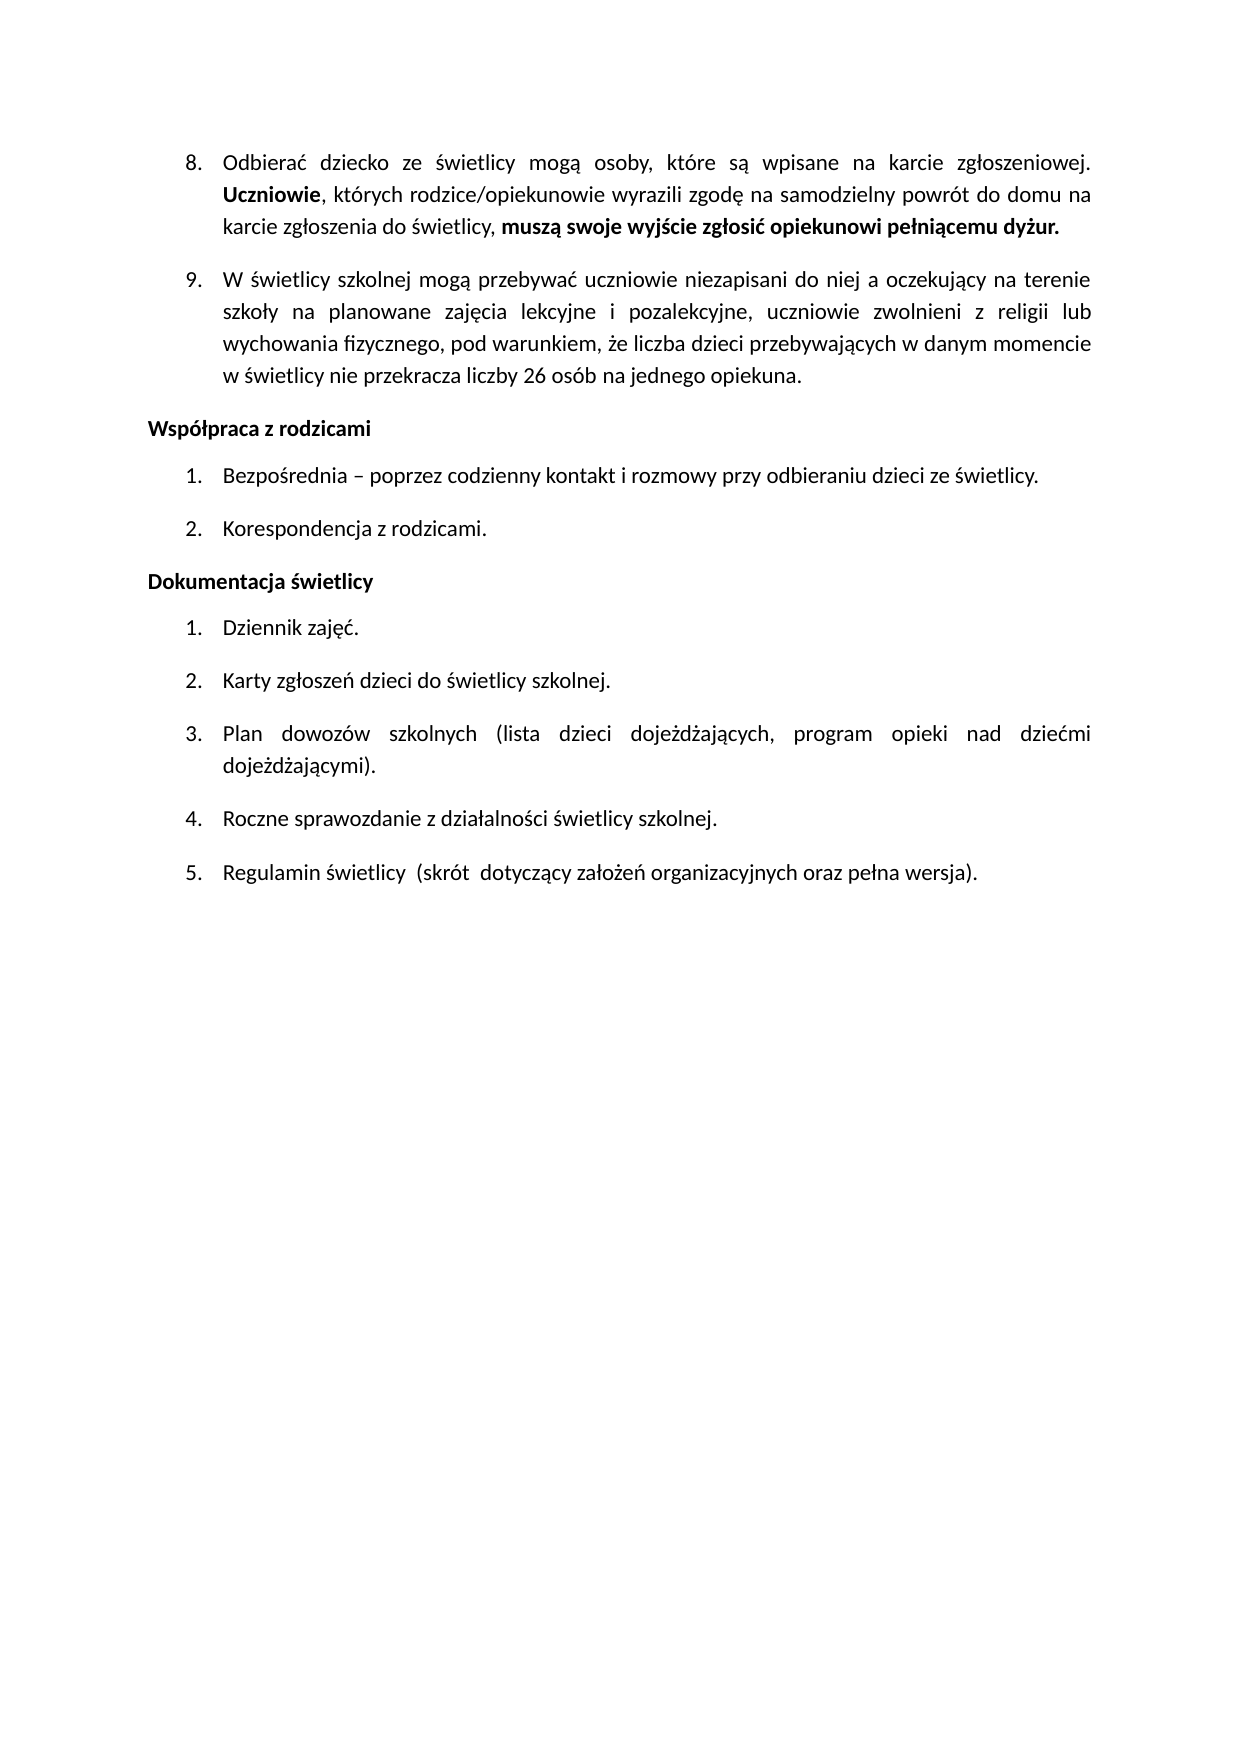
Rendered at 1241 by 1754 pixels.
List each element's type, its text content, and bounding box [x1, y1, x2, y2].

list Regulamin świetlicy (skrót dotyczący założeń organizacyjnych oraz pełna wersja). [185, 858, 1093, 886]
list Korespondencja z rodzicami. [185, 514, 1093, 542]
list Bezpośrednia – poprzez codzienny kontakt i rozmowy przy odbieraniu dzieci ze świetlicy. [185, 461, 1093, 489]
list Dziennik zajęć. [185, 613, 1093, 641]
list Karty zgłoszeń dzieci do świetlicy szkolnej. [185, 666, 1093, 694]
list Odbierać dziecko ze świetlicy mogą osoby, które są wpisane na karcie zgłoszeniowej. Uczniowie, których rodzice/opiekunowie wyrazili zgodę na samodzielny powrót do domu na karcie zgłoszenia do świetlicy, muszą swoje wyjście zgłosić opiekunowi pełniącemu dyżur. [185, 148, 1093, 240]
list W świetlicy szkolnej mogą przebywać uczniowie niezapisani do niej a oczekujący na terenie szkoły na planowane zajęcia lekcyjne i pozalekcyjne, uczniowie zwolnieni z religii lub wychowania fizycznego, pod warunkiem, że liczba dzieci przebywających w danym momencie w świetlicy nie przekracza liczby 26 osób na jednego opiekuna. [185, 265, 1093, 389]
text Dokumentacja świetlicy [148, 567, 1093, 595]
list Plan dowozów szkolnych (lista dzieci dojeżdżających, program opieki nad dziećmi dojeżdżającymi). [185, 719, 1093, 779]
text Współpraca z rodzicami [148, 414, 1093, 443]
list Roczne sprawozdanie z działalności świetlicy szkolnej. [185, 804, 1093, 833]
